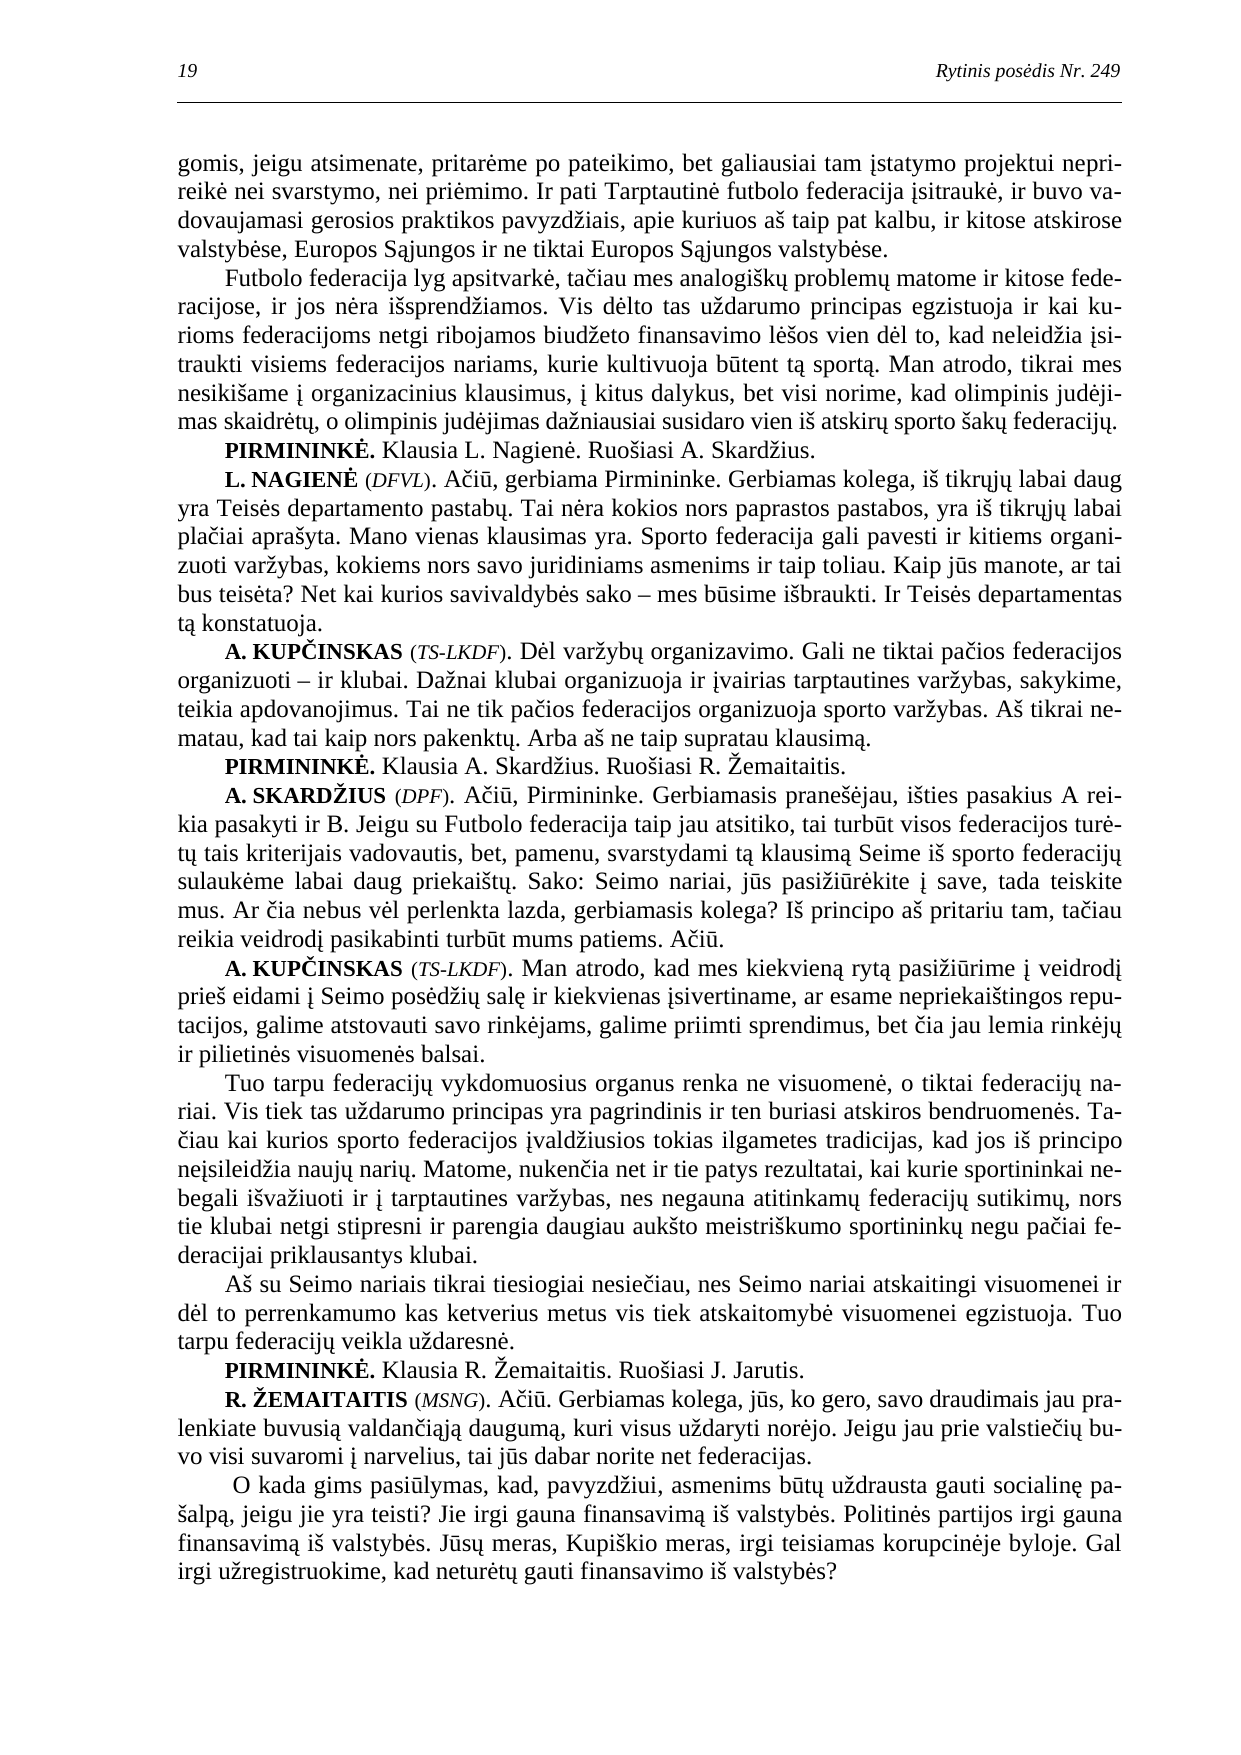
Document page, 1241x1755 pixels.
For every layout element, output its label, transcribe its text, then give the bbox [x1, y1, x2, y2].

text PIRMININKĖ. Klau­sia R. Že­mai­tai­tis. Ruo­šia­si J. Ja­ru­tis. [177, 1355, 1122, 1384]
text Tuo tar­pu fe­de­ra­ci­jų vyk­do­muo­sius or­ga­nus ren­ka ne vi­suo­me­nė, o tik­tai fe­de­ra­ci­jų na­riai. Vis tiek tas už­da­ru­mo prin­ci­pas yra pa­grin­di­nis ir ten bu­ria­si at­ski­ros ben­druo­me­nės. Ta­čiau kai ku­rios spor­to fe­de­ra­ci­jos įval­džiu­sios to­kias il­ga­me­tes tra­di­ci­jas, kad jos iš prin­ci­po ne­įsi­lei­džia nau­jų na­rių. Ma­to­me, nu­ken­čia net ir tie pa­tys re­zul­ta­tai, kai ku­rie spor­ti­nin­kai ne­be­ga­li iš­va­žiuo­ti ir į tarp­tau­ti­nes var­žy­bas, nes ne­gau­na ati­tin­ka­mų fe­de­ra­ci­jų su­ti­ki­mų, nors tie klu­bai net­gi stip­res­ni ir pa­ren­gia dau­giau aukš­to meist­riš­ku­mo spor­ti­nin­kų ne­gu pa­čiai fe­de­ra­ci­jai pri­klau­san­tys klu­bai. [177, 1068, 1122, 1269]
text O ka­da gims pa­siū­ly­mas, kad, pa­vyz­džiui, as­me­nims bū­tų už­draus­ta gau­ti so­cia­li­nę pa­šal­pą, jei­gu jie yra teis­ti? Jie ir­gi gau­na fi­nan­sa­vi­mą iš vals­ty­bės. Po­li­ti­nės par­ti­jos ir­gi gau­na fi­nan­sa­vi­mą iš vals­ty­bės. Jū­sų me­ras, Ku­piš­kio me­ras, ir­gi tei­sia­mas ko­rup­ci­nė­je by­lo­je. Gal ir­gi už­re­gist­ruo­ki­me, kad ne­tu­rė­tų gau­ti fi­nan­sa­vi­mo iš vals­ty­bės? [177, 1470, 1122, 1585]
text A. KUPČINSKAS (TS-LKDF). Dėl var­žy­bų or­ga­ni­za­vi­mo. Ga­li ne tik­tai pa­čios fe­de­ra­ci­jos or­ga­ni­zuo­ti – ir klu­bai. Daž­nai klu­bai or­ga­ni­zuo­ja ir įvai­rias tarp­tau­ti­nes var­žy­bas, sa­ky­ki­me, tei­kia ap­do­va­no­ji­mus. Tai ne tik pa­čios fe­de­ra­ci­jos or­ga­ni­zuo­ja spor­to var­žy­bas. Aš tik­rai ne­ma­tau, kad tai kaip nors pa­kenk­tų. Ar­ba aš ne taip su­pra­tau klau­si­mą. [177, 636, 1122, 751]
text Aš su Sei­mo na­riais tik­rai tie­sio­giai ne­sie­čiau, nes Sei­mo na­riai at­skai­tin­gi vi­suo­me­nei ir dėl to per­ren­ka­mu­mo kas ket­ve­rius me­tus vis tiek at­skai­to­my­bė vi­suo­me­nei eg­zis­tuo­ja. Tuo tar­pu fe­de­ra­ci­jų veik­la už­da­res­nė. [177, 1269, 1122, 1355]
text A. KUPČINSKAS (TS-LKDF). Man at­ro­do, kad mes kiek­vie­ną ry­tą pa­si­žiū­ri­me į veid­ro­dį prieš ei­da­mi į Sei­mo po­sė­džių sa­lę ir kiek­vie­nas įsi­ver­ti­na­me, ar esa­me ne­pri­ekaiš­tin­gos re­pu­ta­ci­jos, ga­li­me at­sto­vau­ti sa­vo rin­kė­jams, ga­li­me pri­im­ti spren­di­mus, bet čia jau le­mia rin­kė­jų ir pi­lie­ti­nės vi­suo­me­nės bal­sai. [177, 953, 1122, 1068]
text go­mis, jei­gu at­si­me­na­te, pri­ta­rė­me po pa­tei­ki­mo, bet ga­liau­siai tam įsta­ty­mo pro­jek­tui ne­pri­rei­kė nei svars­ty­mo, nei pri­ėmi­mo. Ir pa­ti Tarp­tau­ti­nė fut­bo­lo fe­de­ra­ci­ja įsi­trau­kė, ir bu­vo va­do­vau­ja­ma­si ge­ro­sios prak­ti­kos pa­vyz­džiais, apie ku­riuos aš taip pat kal­bu, ir ki­to­se at­ski­ro­se vals­ty­bė­se, Eu­ro­pos Są­jun­gos ir ne tik­tai Eu­ro­pos Są­jun­gos vals­ty­bė­se. [177, 148, 1122, 263]
text A. SKARDŽIUS (DPF). Ačiū, Pir­mi­nin­ke. Ger­bia­ma­sis pra­ne­šė­jau, iš­ties pa­sa­kius A rei­kia pa­sa­ky­ti ir B. Jei­gu su Fut­bo­lo fe­de­ra­ci­ja taip jau at­si­ti­ko, tai tur­būt vi­sos fe­de­ra­ci­jos tu­rė­tų tais kri­te­ri­jais va­do­vau­tis, bet, pa­me­nu, svars­ty­da­mi tą klau­si­mą Sei­me iš spor­to fe­de­ra­ci­jų su­lau­kė­me la­bai daug prie­kaiš­tų. Sa­ko: Sei­mo na­riai, jūs pa­si­žiū­rė­ki­te į sa­ve, ta­da teis­ki­te mus. Ar čia ne­bus vėl per­lenk­ta laz­da, ger­bia­ma­sis ko­le­ga? Iš prin­ci­po aš pri­ta­riu tam, ta­čiau rei­kia veid­ro­dį pa­si­ka­bin­ti tur­būt mums pa­tiems. Ačiū. [177, 780, 1122, 953]
text PIRMININKĖ. Klau­sia L. Na­gie­nė. Ruo­šia­si A. Skar­džius. [177, 435, 1122, 464]
text L. NAGIENĖ (DFVL). Ačiū, ger­bia­ma Pir­mi­nin­ke. Ger­bia­mas ko­le­ga, iš tik­rų­jų la­bai daug yra Tei­sės de­par­ta­men­to pa­sta­bų. Tai nė­ra ko­kios nors pa­pras­tos pa­sta­bos, yra iš tik­rų­jų la­bai pla­čiai ap­ra­šy­ta. Ma­no vie­nas klau­si­mas yra. Spor­to fe­de­ra­ci­ja ga­li pa­ves­ti ir ki­tiems or­ga­ni­zuo­ti var­žy­bas, ko­kiems nors sa­vo ju­ri­di­niams as­me­nims ir taip to­liau. Kaip jūs ma­no­te, ar tai bus tei­sė­ta? Net kai ku­rios sa­vi­val­dy­bės sa­ko – mes bū­si­me iš­brauk­ti. Ir Tei­sės de­par­ta­men­tas tą kon­sta­tuo­ja. [177, 464, 1122, 636]
text PIRMININKĖ. Klau­sia A. Skar­džius. Ruo­šia­si R. Že­mai­tai­tis. [177, 751, 1122, 780]
text R. ŽEMAITAITIS (MSNG). Ačiū. Ger­bia­mas ko­le­ga, jūs, ko ge­ro, sa­vo drau­di­mais jau pra­len­kia­te bu­vu­sią val­dan­či­ą­ją dau­gu­mą, kuri vi­sus už­da­ry­ti no­rė­jo. Jei­gu jau prie vals­tie­čių bu­vo vi­si su­va­ro­mi į nar­ve­lius, tai jūs da­bar no­ri­te net fe­de­ra­ci­jas. [177, 1384, 1122, 1470]
text Fut­bo­lo fe­de­ra­ci­ja lyg ap­si­tvar­kė, ta­čiau mes ana­lo­giš­kų pro­ble­mų ma­to­me ir ki­to­se fe­de­ra­ci­jo­se, ir jos nė­ra iš­spren­džia­mos. Vis dėl­to tas už­da­ru­mo prin­ci­pas eg­zis­tuo­ja ir kai ku­rioms fe­de­ra­ci­joms net­gi ri­bo­ja­mos biu­dže­to fi­nan­sa­vi­mo lė­šos vien dėl to, kad ne­lei­džia įsi­trauk­ti vi­siems fe­de­ra­ci­jos na­riams, ku­rie kul­ti­vuo­ja bū­tent tą spor­tą. Man at­ro­do, tik­rai mes ne­si­ki­ša­me į or­ga­ni­za­ci­nius klau­si­mus, į ki­tus da­ly­kus, bet vi­si no­ri­me, kad olim­pi­nis ju­dė­ji­mas skaid­rė­tų, o olim­pi­nis ju­dė­ji­mas daž­niau­siai su­si­da­ro vien iš at­ski­rų spor­to ša­kų fe­de­ra­ci­jų. [177, 263, 1122, 435]
